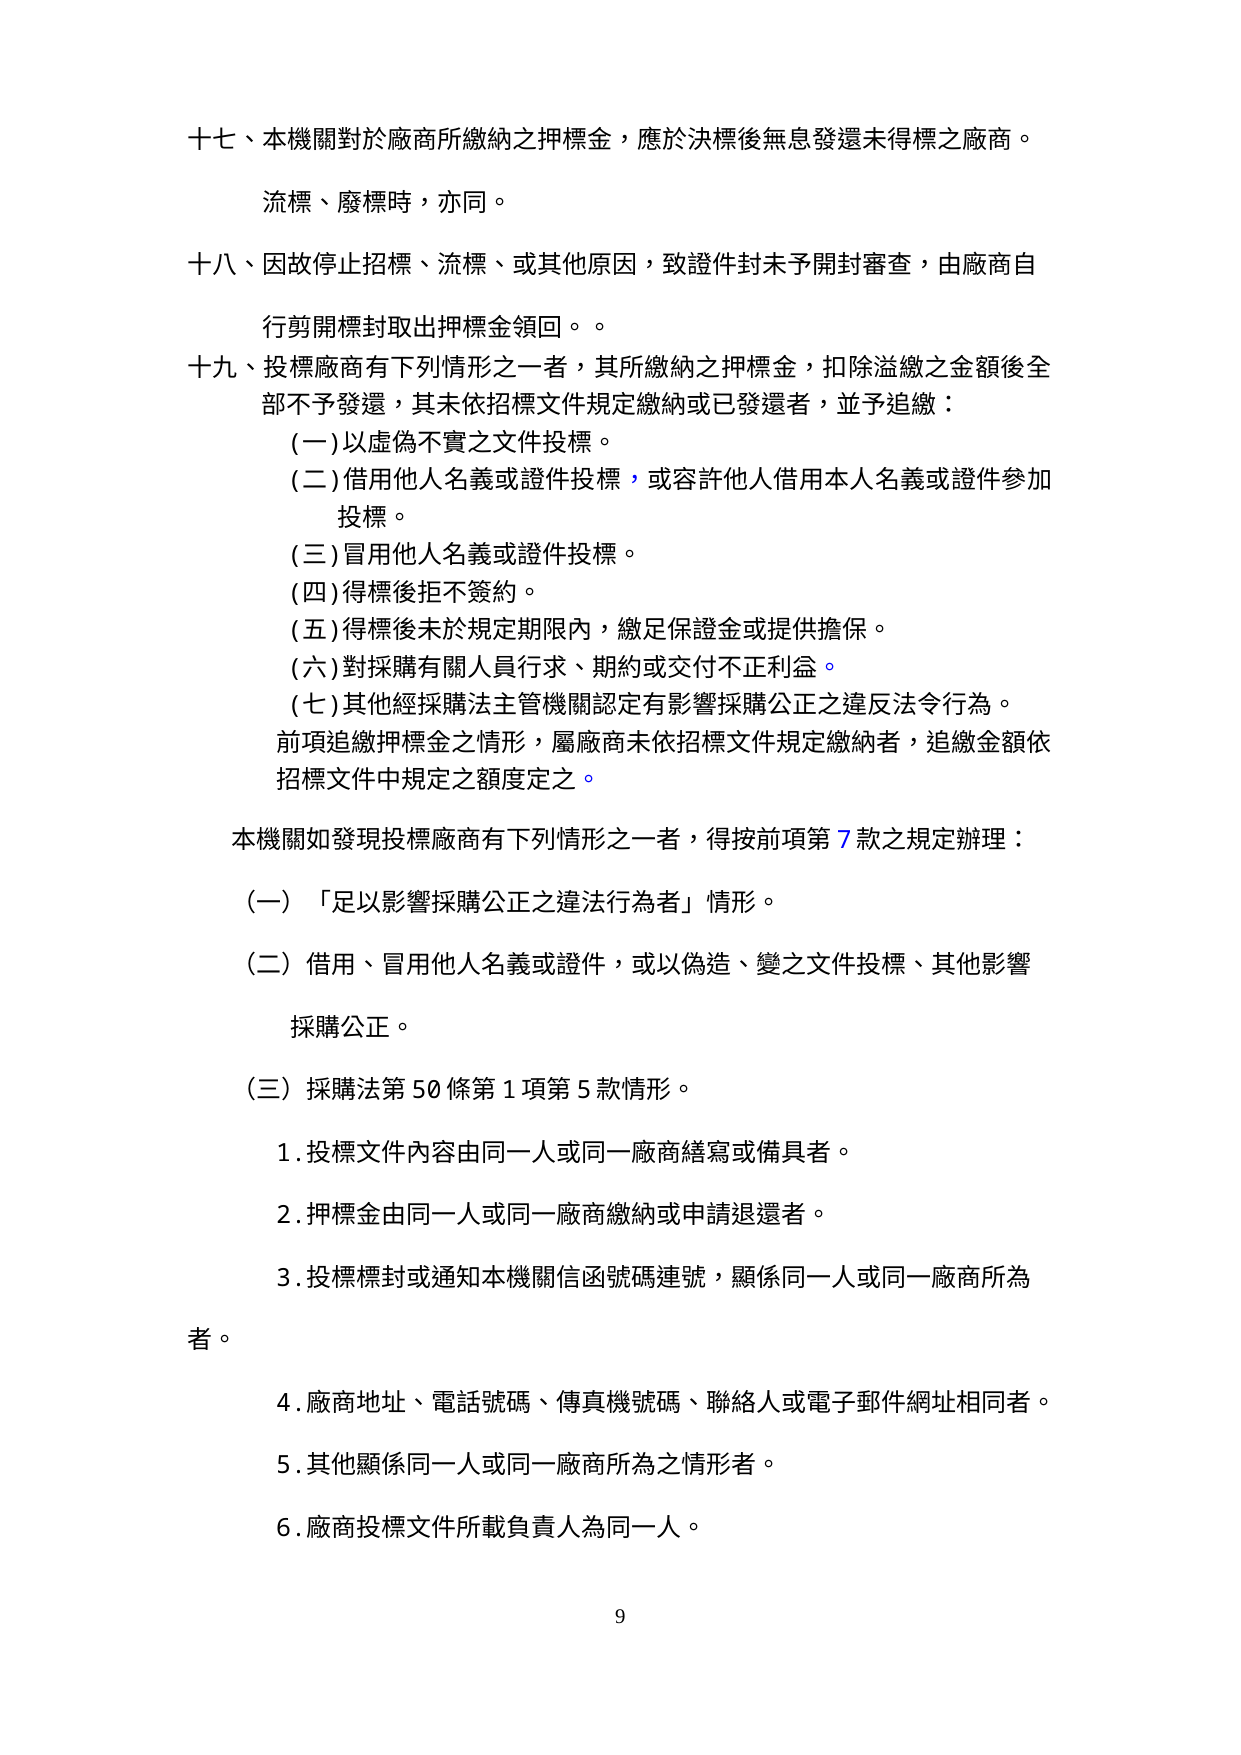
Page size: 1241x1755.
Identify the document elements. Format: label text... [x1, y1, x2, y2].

text (六)對採購有關人員行求、期約或交付不正利益。 [287, 646, 1053, 684]
text 十八、因故停止招標、流標、或其他原因，致證件封未予開封審查，由廠商自行剪開標封取出押標金領回。。 [187, 221, 1053, 346]
text 1.投標文件內容由同一人或同一廠商繕寫或備具者。 [187, 1109, 1053, 1171]
text (三)冒用他人名義或證件投標。 [287, 534, 1053, 571]
text 十九、投標廠商有下列情形之一者，其所繳納之押標金，扣除溢繳之金額後全部不予發還，其未依招標文件規定繳納或已發還者，並予追繳： [187, 346, 1053, 421]
text 2.押標金由同一人或同一廠商繳納或申請退還者。 [187, 1171, 1053, 1234]
text 3.投標標封或通知本機關信函號碼連號，顯係同一人或同一廠商所為者。 [187, 1234, 1053, 1359]
text 前項追繳押標金之情形，屬廠商未依招標文件規定繳納者，追繳金額依招標文件中規定之額度定之。 [276, 721, 1053, 796]
text (七)其他經採購法主管機關認定有影響採購公正之違反法令行為。 [287, 684, 1053, 721]
text （三）採購法第50條第1項第5款情形。 [187, 1046, 1053, 1109]
text 4.廠商地址、電話號碼、傳真機號碼、聯絡人或電子郵件網址相同者。 [187, 1359, 1053, 1421]
text 5.其他顯係同一人或同一廠商所為之情形者。 [187, 1421, 1053, 1484]
text (五)得標後未於規定期限內，繳足保證金或提供擔保。 [287, 609, 1053, 646]
text (二)借用他人名義或證件投標，或容許他人借用本人名義或證件參加投標。 [287, 459, 1053, 534]
text 6.廠商投標文件所載負責人為同一人。 [187, 1484, 1053, 1546]
text (四)得標後拒不簽約。 [287, 571, 1053, 609]
text 十七、本機關對於廠商所繳納之押標金，應於決標後無息發還未得標之廠商。流標、廢標時，亦同。 [187, 96, 1053, 221]
text (一)以虛偽不實之文件投標。 [287, 421, 1053, 459]
text （二）借用、冒用他人名義或證件，或以偽造、變之文件投標、其他影響採購公正。 [231, 921, 1053, 1046]
text 本機關如發現投標廠商有下列情形之一者，得按前項第7款之規定辦理： [231, 796, 1053, 859]
text （一）「足以影響採購公正之違法行為者」情形。 [231, 859, 1053, 921]
